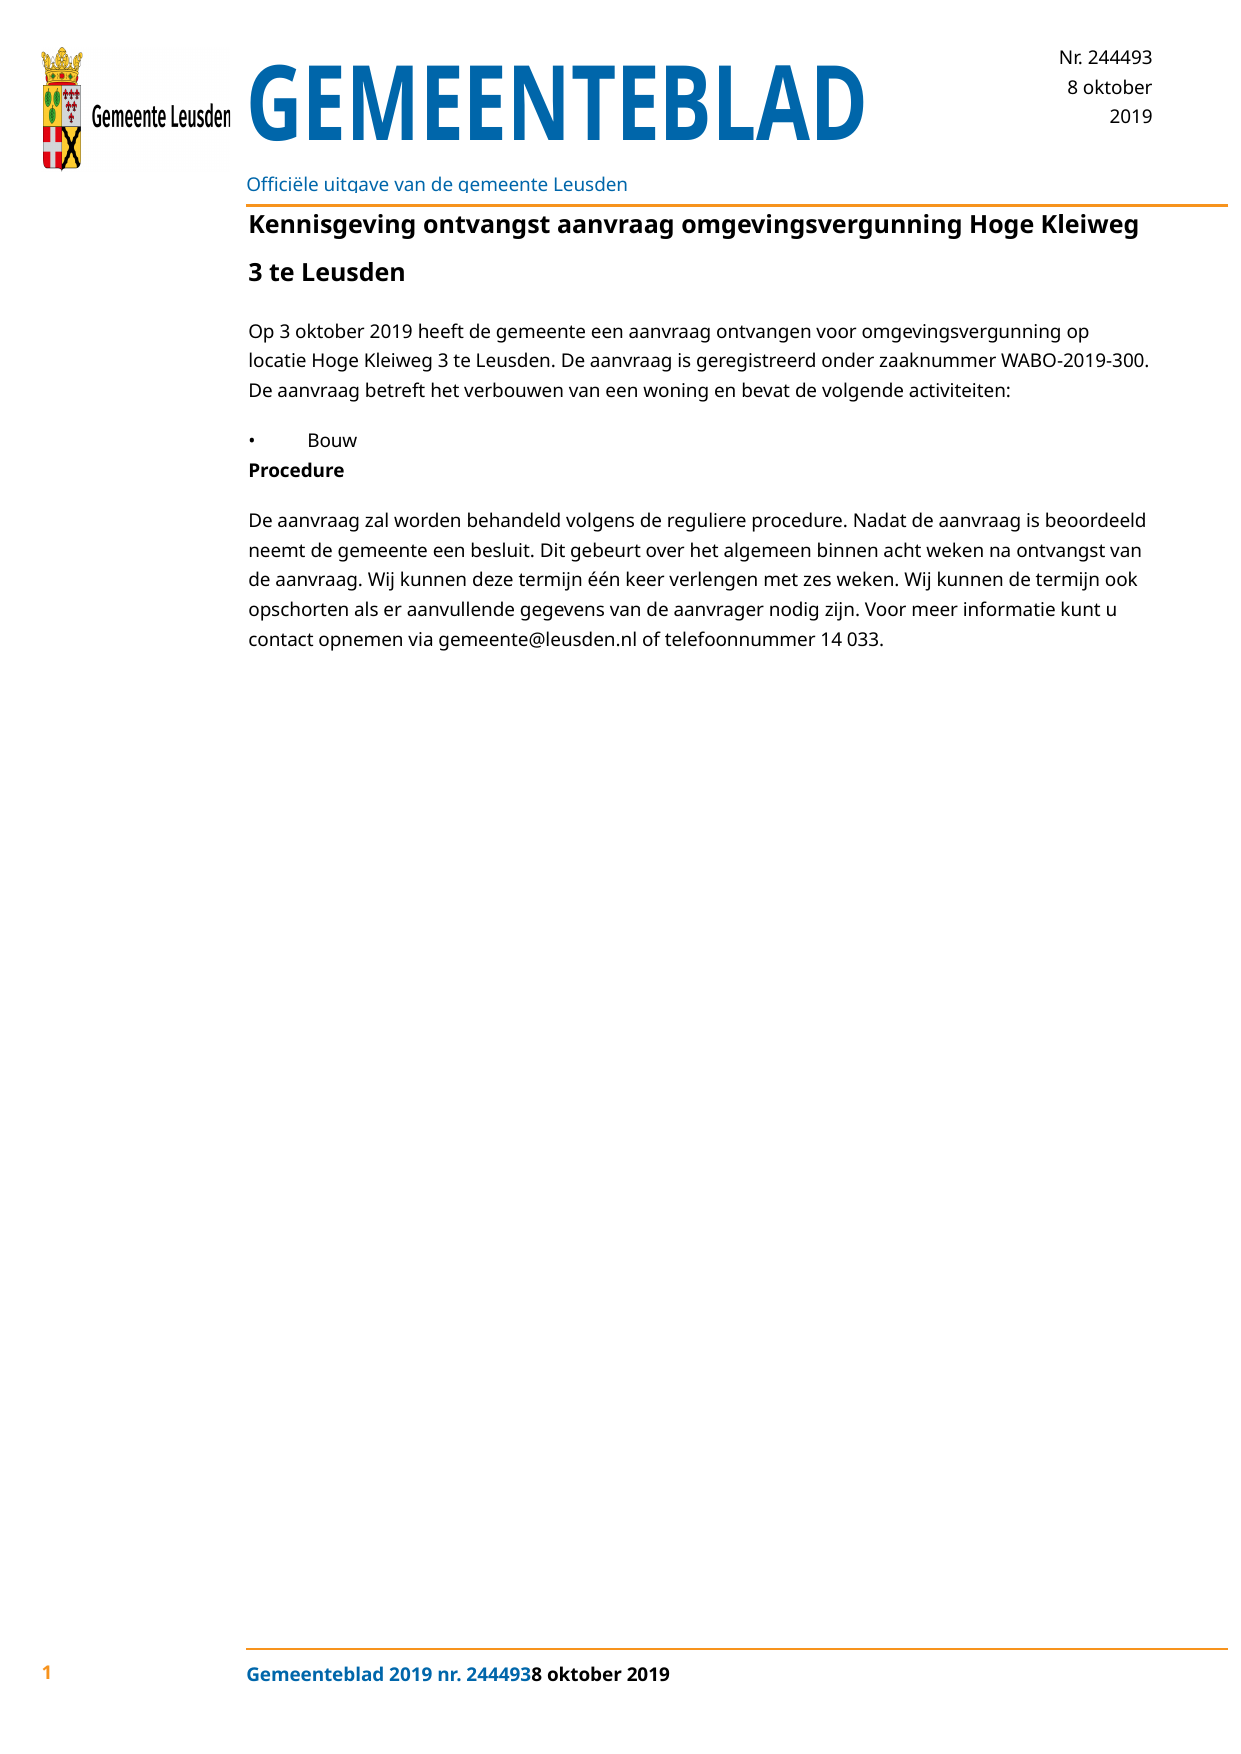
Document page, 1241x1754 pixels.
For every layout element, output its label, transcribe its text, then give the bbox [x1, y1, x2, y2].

text De aanvraag zal worden behandeld volgens de reguliere procedure. Nadat de aanvraag is beoordeeld neemt de gemeente een besluit. Dit gebeurt over het algemeen binnen acht weken na ontvangst van de aanvraag. Wij kunnen deze termijn één keer verlengen met zes weken. Wij kunnen de termijn ook opschorten als er aanvullende gegevens van de aanvrager nodig zijn. Voor meer informatie kunt u contact opnemen via gemeente@leusden.nl of telefoonnummer 14 033. [248, 507, 1152, 652]
text Kennisgeving ontvangst aanvraag omgevingsvergunning Hoge Kleiweg 3 te Leusden [248, 207, 1152, 288]
text Op 3 oktober 2019 heeft de gemeente een aanvraag ontvangen voor omgevingsvergunning op locatie Hoge Kleiweg 3 te Leusden. De aanvraag is geregistreerd onder zaaknummer WABO-2019-300. De aanvraag betreft het verbouwen van een woning en bevat de volgende activiteiten: [248, 318, 1152, 403]
picture [41, 47, 231, 172]
text Procedure [248, 457, 1152, 483]
list Bouw [248, 427, 1152, 453]
